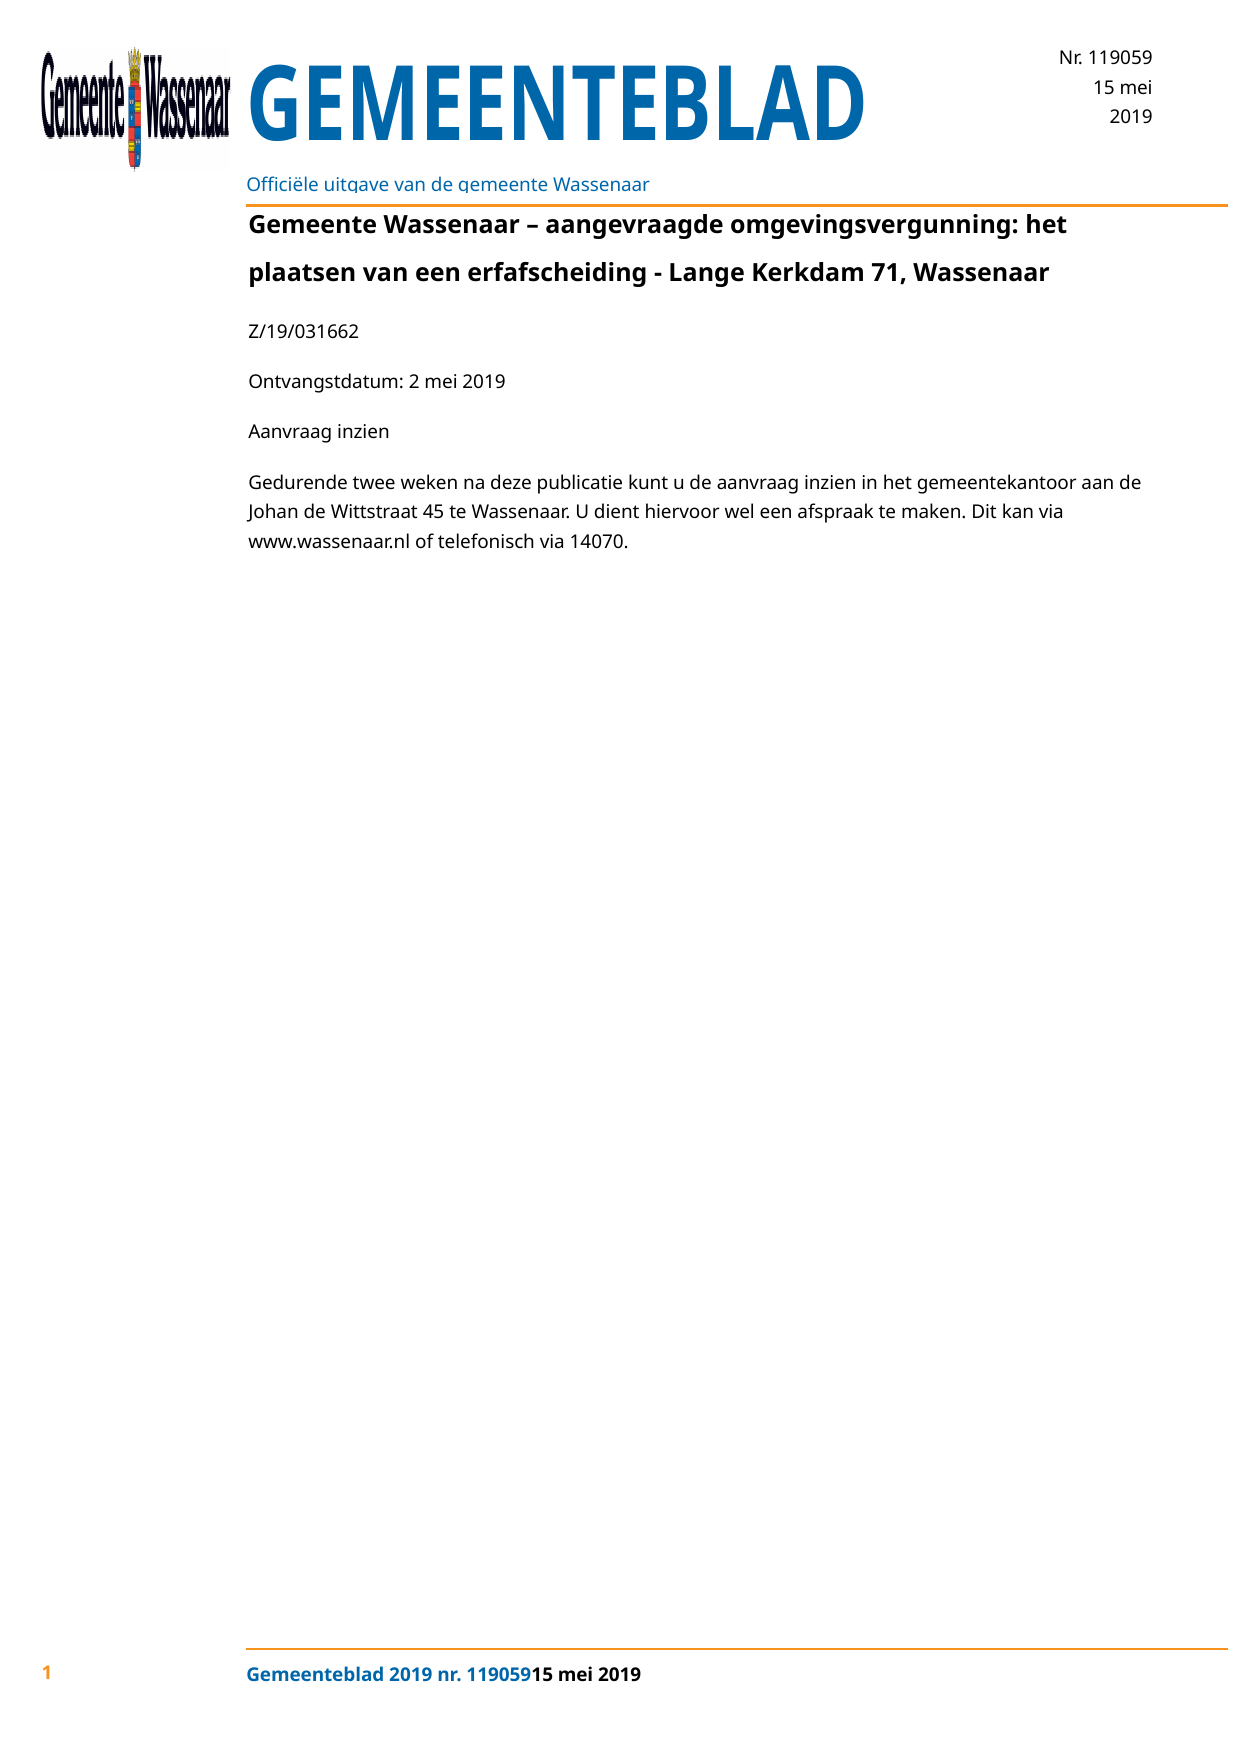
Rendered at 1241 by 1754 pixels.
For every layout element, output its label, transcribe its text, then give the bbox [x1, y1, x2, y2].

text Gemeente Wassenaar – aangevraagde omgevingsvergunning: het plaatsen van een erfafscheiding - Lange Kerkdam 71, Wassenaar [248, 207, 1152, 288]
text Ontvangstdatum: 2 mei 2019 [248, 368, 1152, 394]
text Gedurende twee weken na deze publicatie kunt u de aanvraag inzien in het gemeentekantoor aan de Johan de Wittstraat 45 te Wassenaar. U dient hiervoor wel een afspraak te maken. Dit kan via www.wassenaar.nl of telefonisch via 14070. [248, 469, 1152, 554]
text Aanvraag inzien [248, 419, 1152, 444]
picture [41, 47, 231, 172]
text Z/19/031662 [248, 318, 1152, 344]
